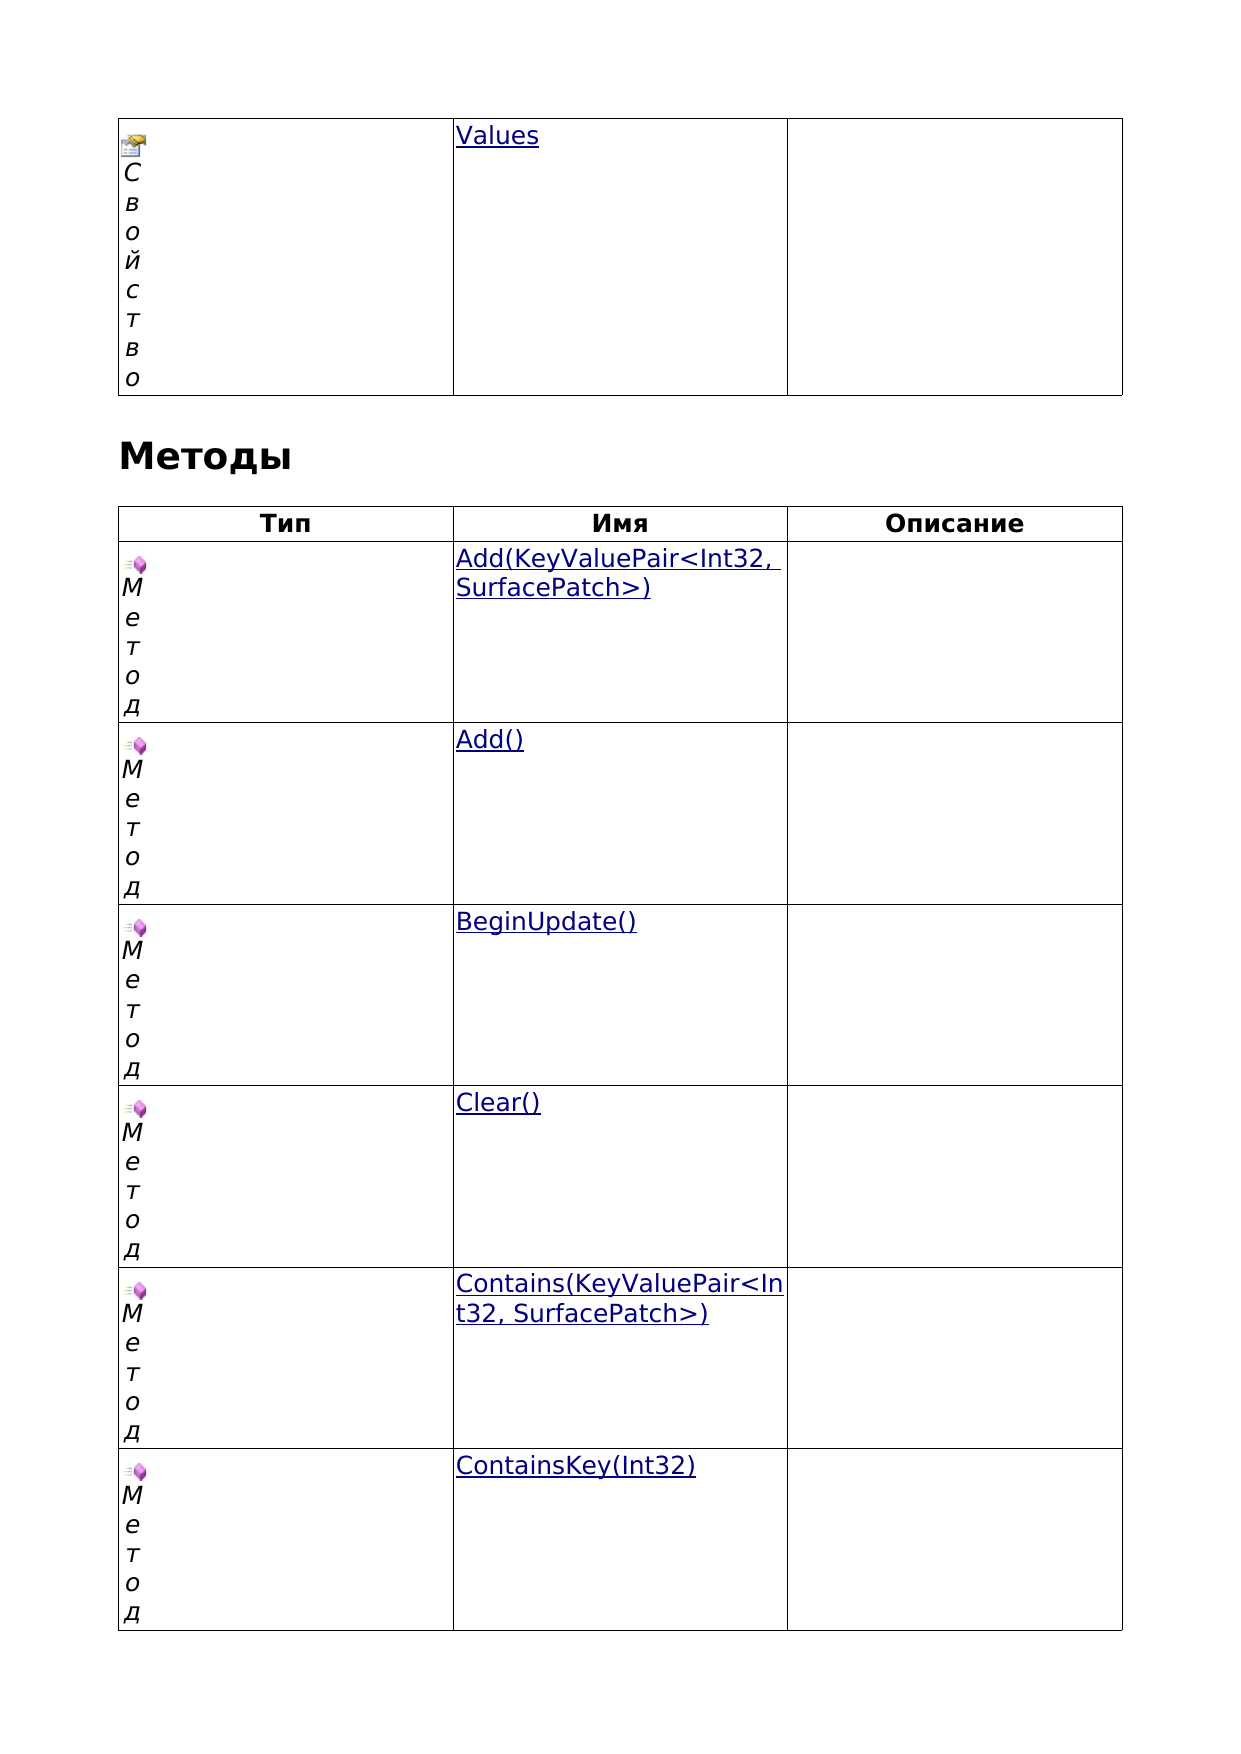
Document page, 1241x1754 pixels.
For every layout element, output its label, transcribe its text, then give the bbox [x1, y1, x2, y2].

table_cell Values [454, 119, 787, 395]
table_cell Add(KeyValuePair<Int32, SurfacePatch>) [454, 542, 787, 722]
table_cell [788, 119, 1122, 395]
table_cell [788, 1268, 1122, 1448]
table_cell [119, 1268, 453, 1448]
table_cell Add() [454, 723, 787, 904]
picture [121, 737, 147, 755]
table_cell [788, 1449, 1122, 1629]
table_cell [119, 119, 453, 395]
picture [121, 1463, 147, 1481]
table_cell [788, 905, 1122, 1085]
picture [121, 1100, 147, 1118]
table_cell [119, 1449, 453, 1629]
table_cell [788, 1086, 1122, 1267]
picture [121, 1282, 147, 1300]
table_header Описание [788, 507, 1122, 541]
table_cell [788, 723, 1122, 904]
table_header Тип [119, 507, 453, 541]
picture [121, 133, 147, 159]
subtitle Методы [118, 435, 1122, 478]
table_cell [119, 1086, 453, 1267]
table_cell Clear() [454, 1086, 787, 1267]
table_cell Contains(KeyValuePair<Int32, SurfacePatch>) [454, 1268, 787, 1448]
table_cell [788, 542, 1122, 722]
picture [121, 556, 147, 574]
table_cell BeginUpdate() [454, 905, 787, 1085]
picture [121, 919, 147, 937]
table_header Имя [454, 507, 787, 541]
table_cell [119, 723, 453, 904]
table_cell [119, 905, 453, 1085]
table_cell ContainsKey(Int32) [454, 1449, 787, 1629]
table_cell [119, 542, 453, 722]
